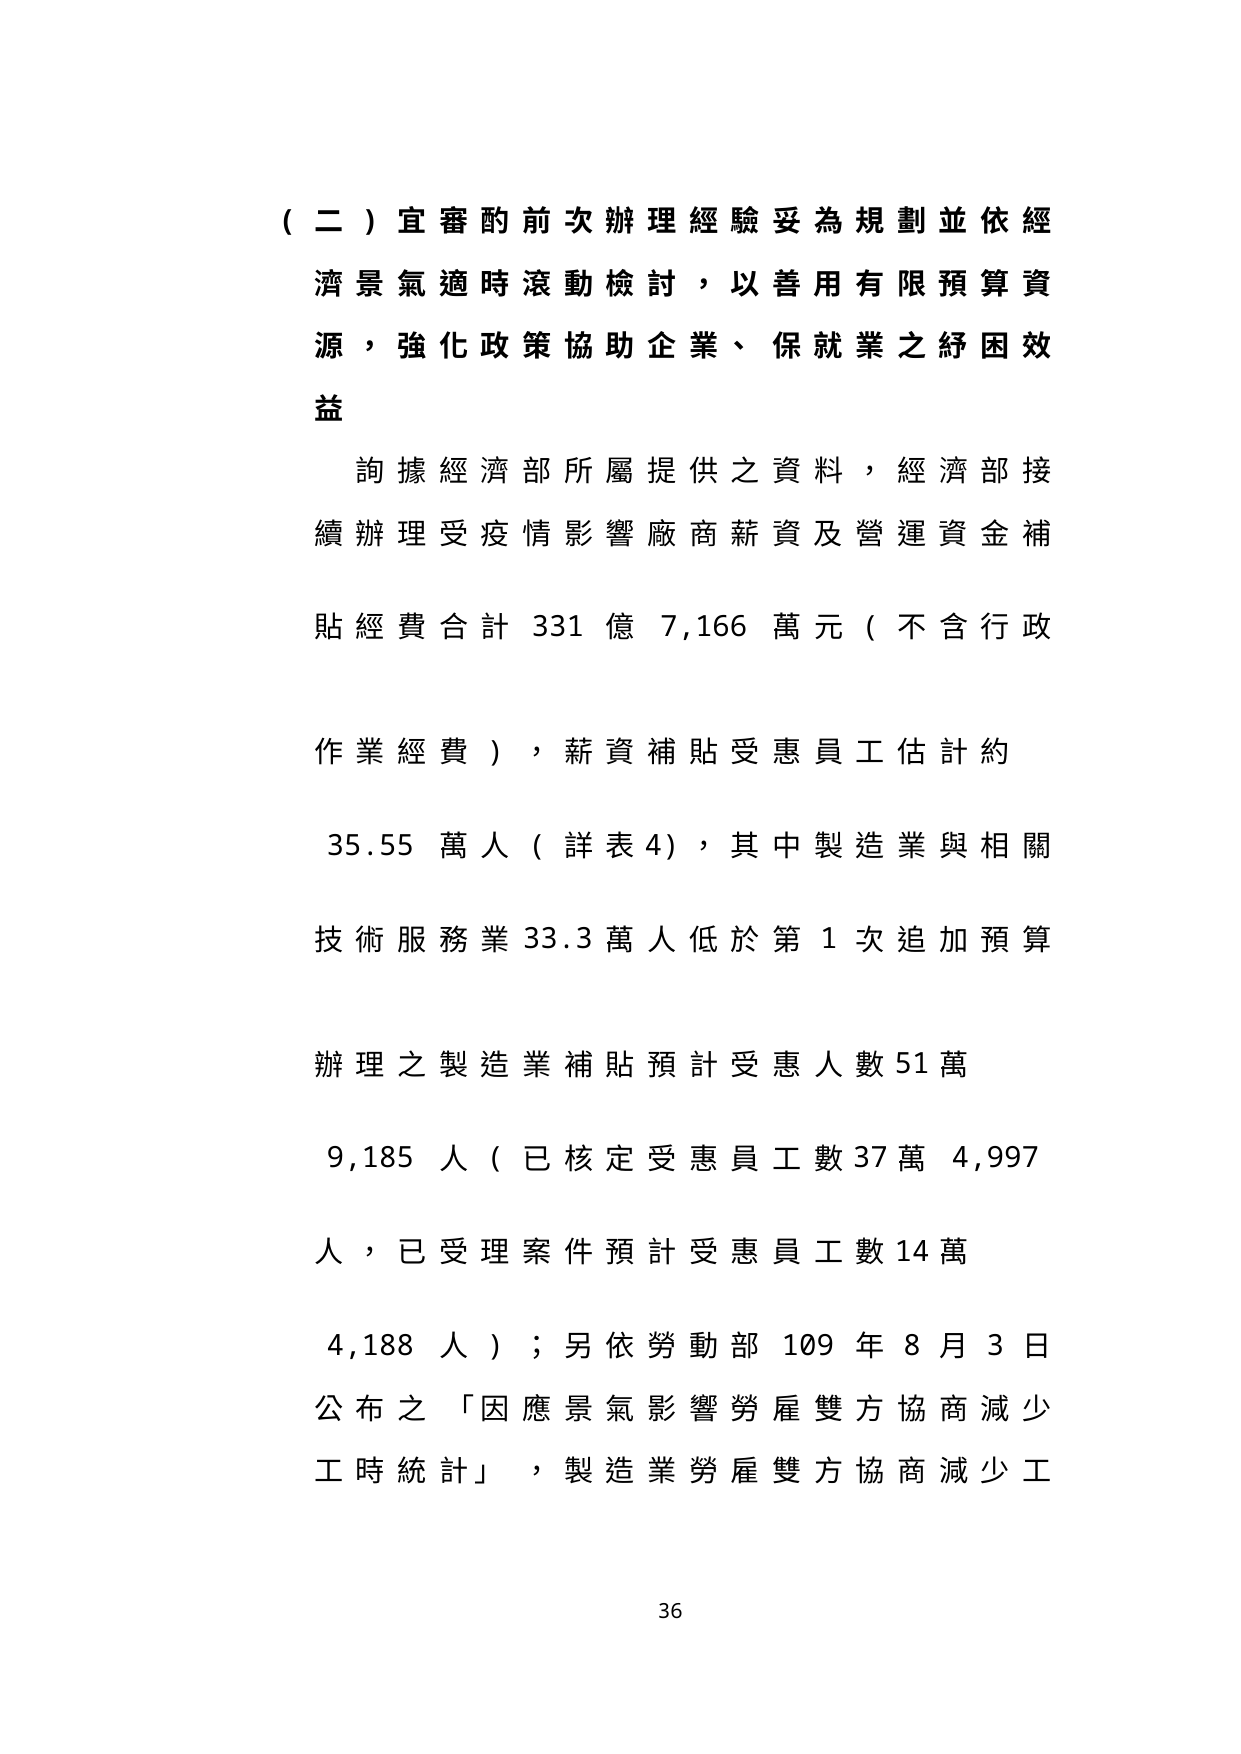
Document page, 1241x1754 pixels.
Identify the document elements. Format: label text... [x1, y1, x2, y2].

text 詢據經濟部所屬提供之資料，經濟部接續辦理受疫情影響廠商薪資及營運資金補貼經費合計331億7,166萬元(不含行政作業經費)，薪資補貼受惠員工估計約35.55萬人(詳表4)，其中製造業與相關技術服務業33.3萬人低於第1次追加預算辦理之製造業補貼預計受惠人數51萬9,185人(已核定受惠員工數37萬4,997人，已受理案件預計受惠員工數14萬4,188人)；另依勞動部109年8月3日公布之「因應景氣影響勞雇雙方協商減少工時統計」，製造業勞雇雙方協商減少工 [271, 427, 1058, 1490]
text (二)宜審酌前次辦理經驗妥為規劃並依經濟景氣適時滾動檢討，以善用有限預算資源，強化政策協助企業、保就業之紓困效益 [242, 177, 1058, 427]
